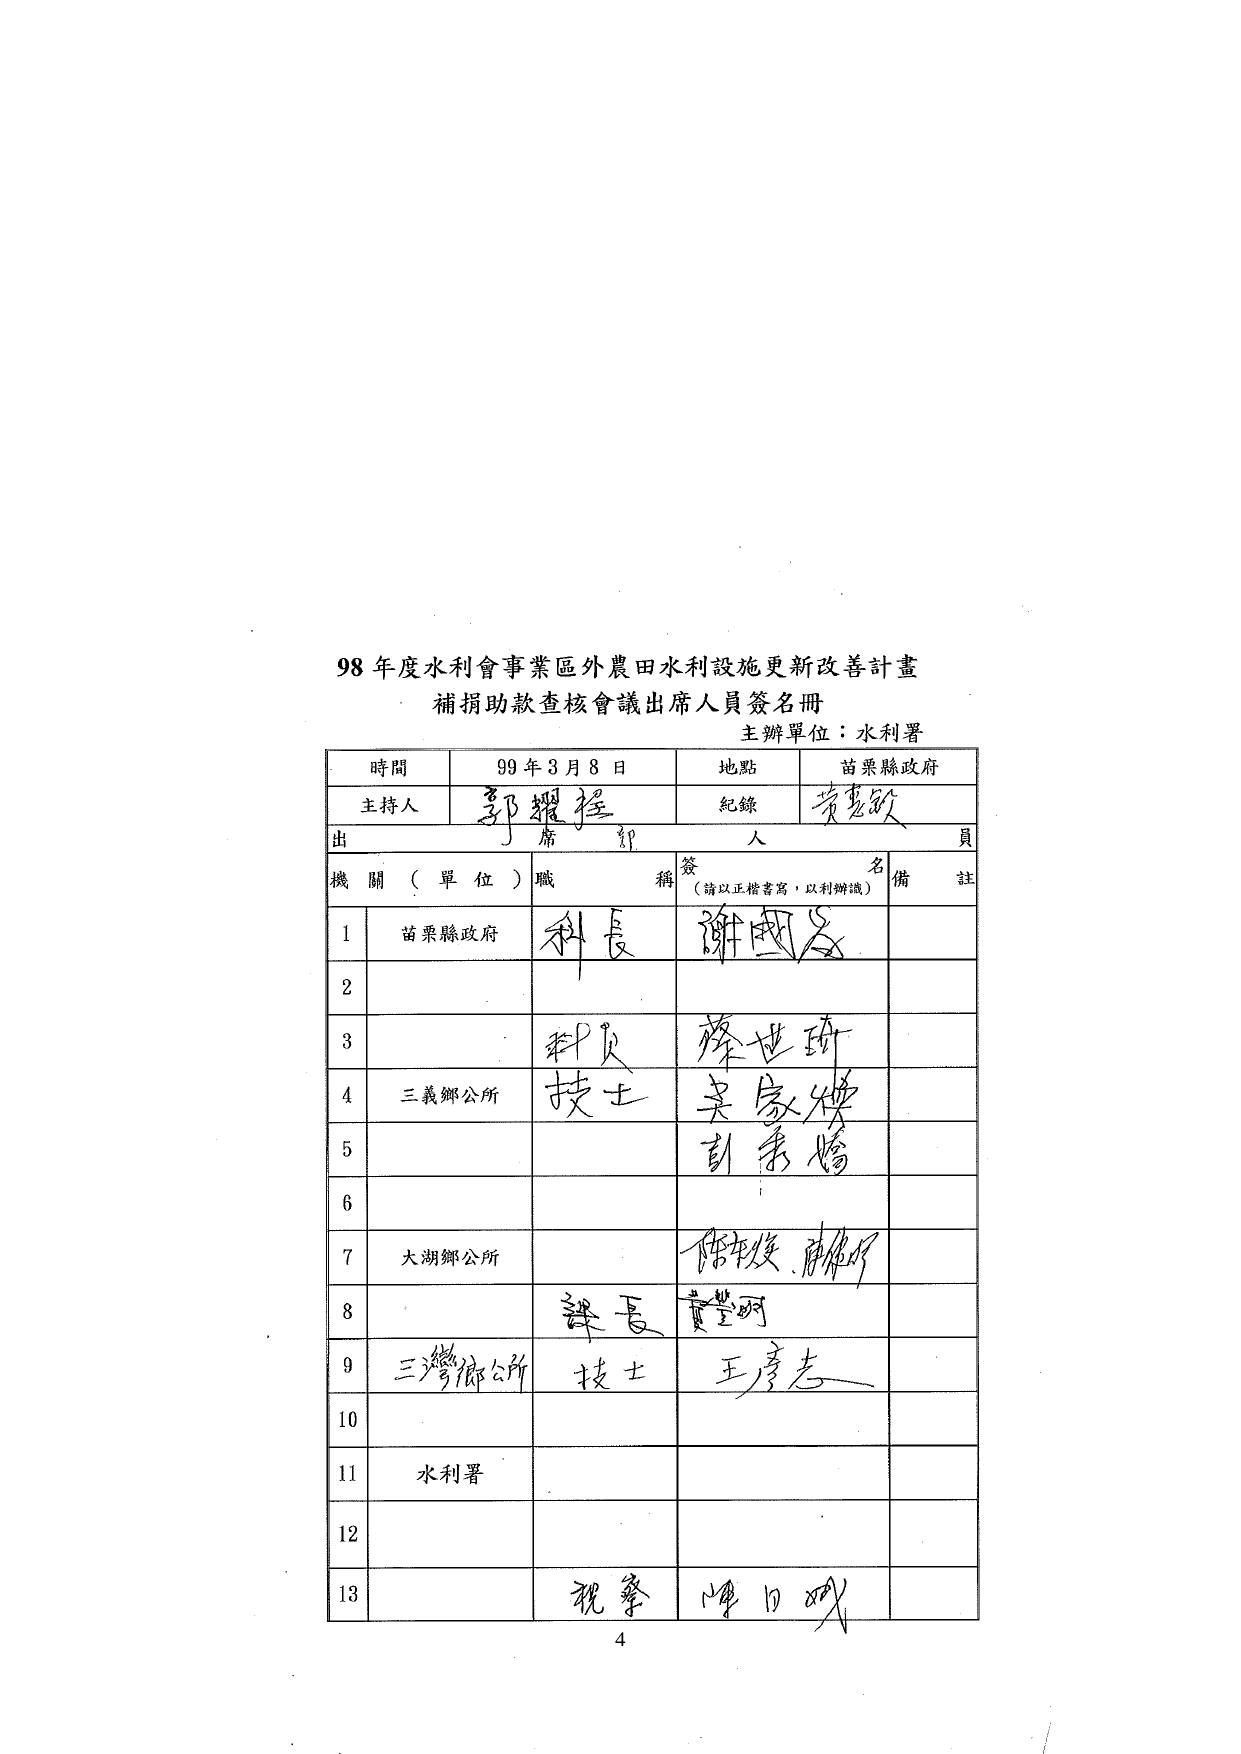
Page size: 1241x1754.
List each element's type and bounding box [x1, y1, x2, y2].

picture [187, 533, 1052, 1754]
